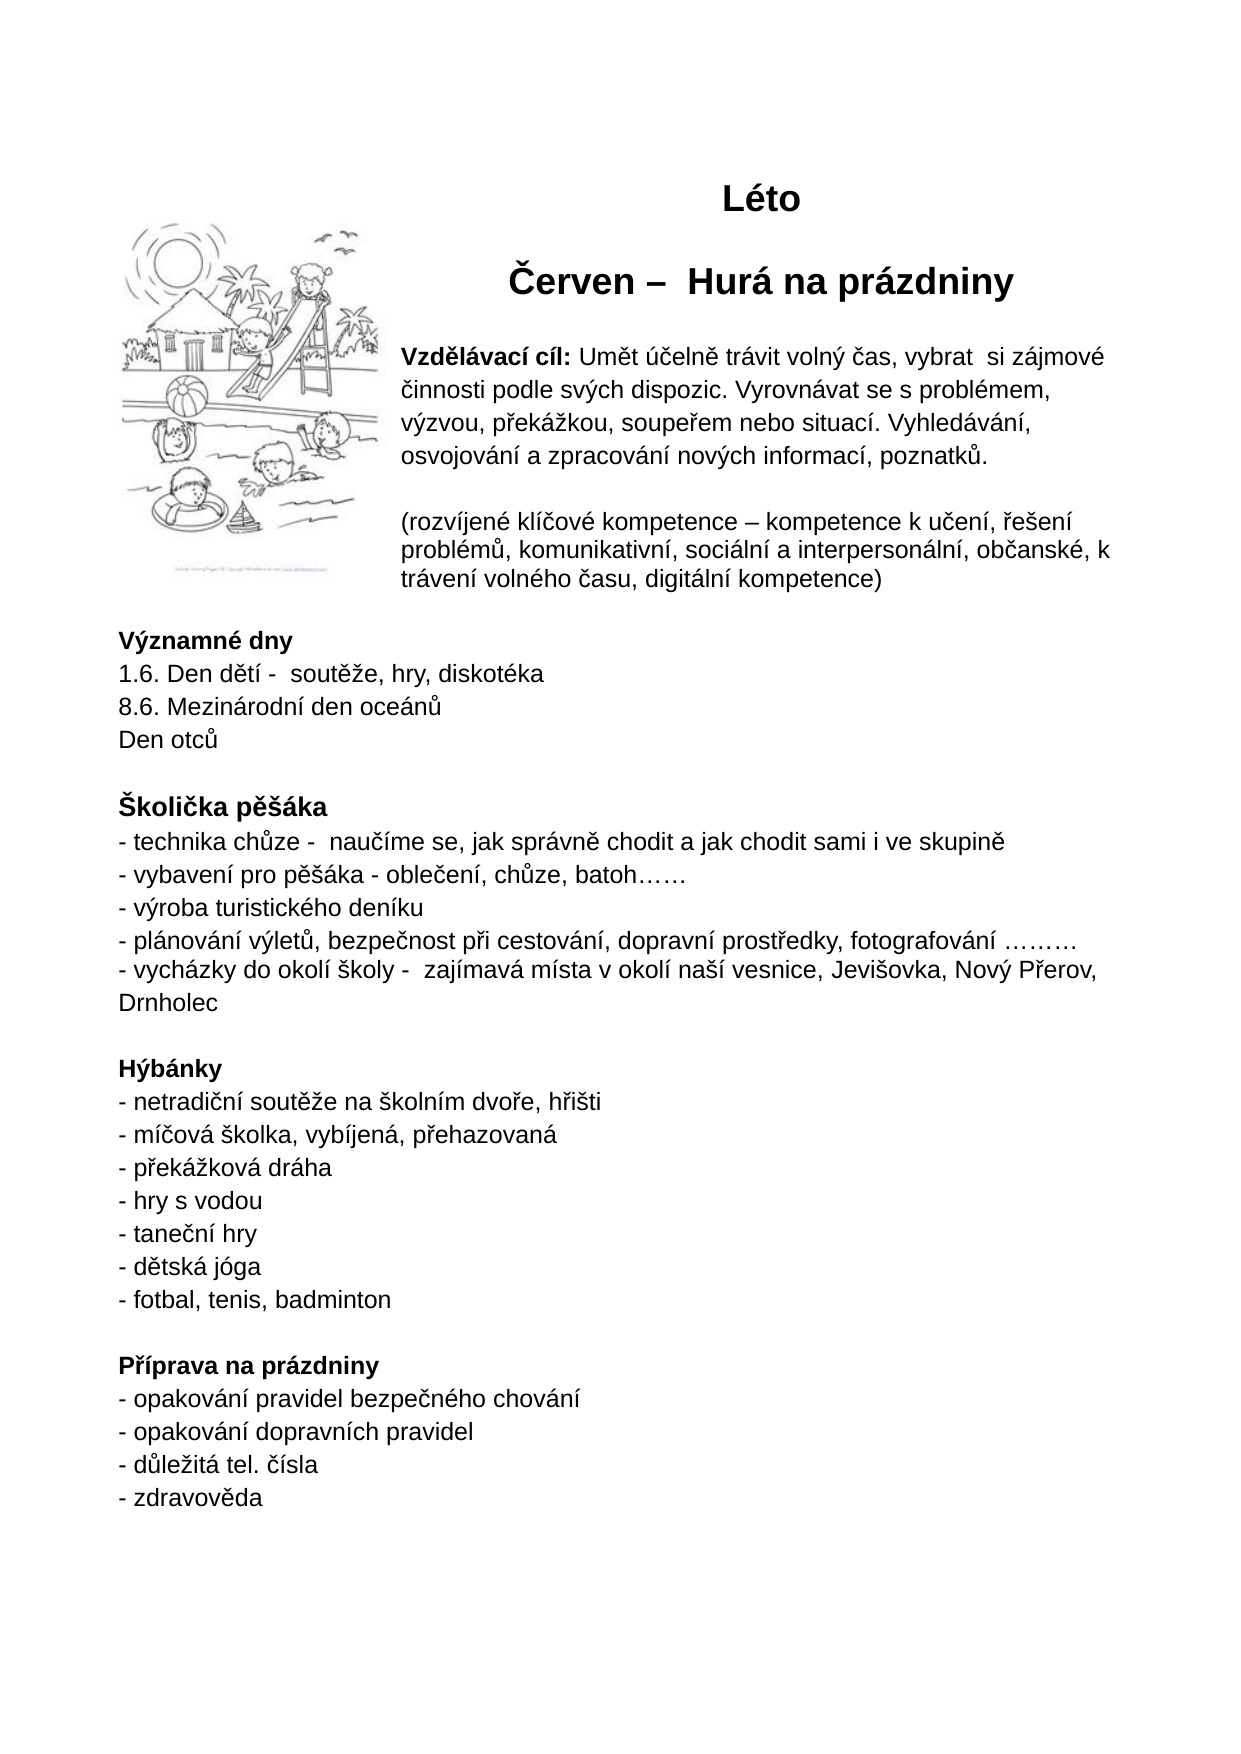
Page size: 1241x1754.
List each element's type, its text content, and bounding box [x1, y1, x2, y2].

text Vzdělávací cíl: Umět účelně trávit volný čas, vybrat si zájmové činnosti podle svých dispozic. Vyrovnávat se s problémem, výzvou, překážkou, soupeřem nebo situací. Vyhledávání, osvojování a zpracování nových informací, poznatků. [401, 342, 1122, 469]
text - vycházky do okolí školy - zajímavá místa v okolí naší vesnice, Jevišovka, Nový Přerov, Drnholec [118, 955, 1122, 1017]
text Příprava na prázdniny [118, 1351, 1122, 1380]
text - vybavení pro pěšáka - oblečení, chůze, batoh…… [118, 860, 1122, 889]
text Den otců [118, 725, 1122, 754]
text Léto [118, 176, 1122, 219]
text - důležitá tel. čísla [118, 1450, 1122, 1479]
text - zdravověda [118, 1483, 1122, 1512]
text 8.6. Mezinárodní den oceánů [118, 692, 1122, 721]
text 1.6. Den dětí - soutěže, hry, diskotéka [118, 659, 1122, 688]
text - opakování dopravních pravidel [118, 1417, 1122, 1446]
text - míčová školka, vybíjená, přehazovaná [118, 1120, 1122, 1149]
text - hry s vodou [118, 1186, 1122, 1215]
text Významné dny [118, 626, 1122, 655]
text Školička pěšáka [118, 791, 1122, 822]
text (rozvíjené klíčové kompetence – kompetence k učení, řešení problémů, komunikativní, sociální a interpersonální, občanské, k trávení volného času, digitální kompetence) [118, 507, 1122, 593]
text - opakování pravidel bezpečného chování [118, 1384, 1122, 1413]
text - překážková dráha [118, 1153, 1122, 1182]
text - výroba turistického deníku [118, 893, 1122, 922]
text - dětská jóga [118, 1252, 1122, 1281]
text - technika chůze - naučíme se, jak správně chodit a jak chodit sami i ve skupině [118, 827, 1122, 856]
text - plánování výletů, bezpečnost při cestování, dopravní prostředky, fotografování ……… [118, 926, 1122, 955]
text - fotbal, tenis, badminton [118, 1285, 1122, 1314]
text - taneční hry [118, 1219, 1122, 1248]
text Červen – Hurá na prázdniny [401, 259, 1122, 302]
picture [101, 193, 401, 581]
text - netradiční soutěže na školním dvoře, hřišti [118, 1087, 1122, 1116]
text Hýbánky [118, 1054, 1122, 1083]
